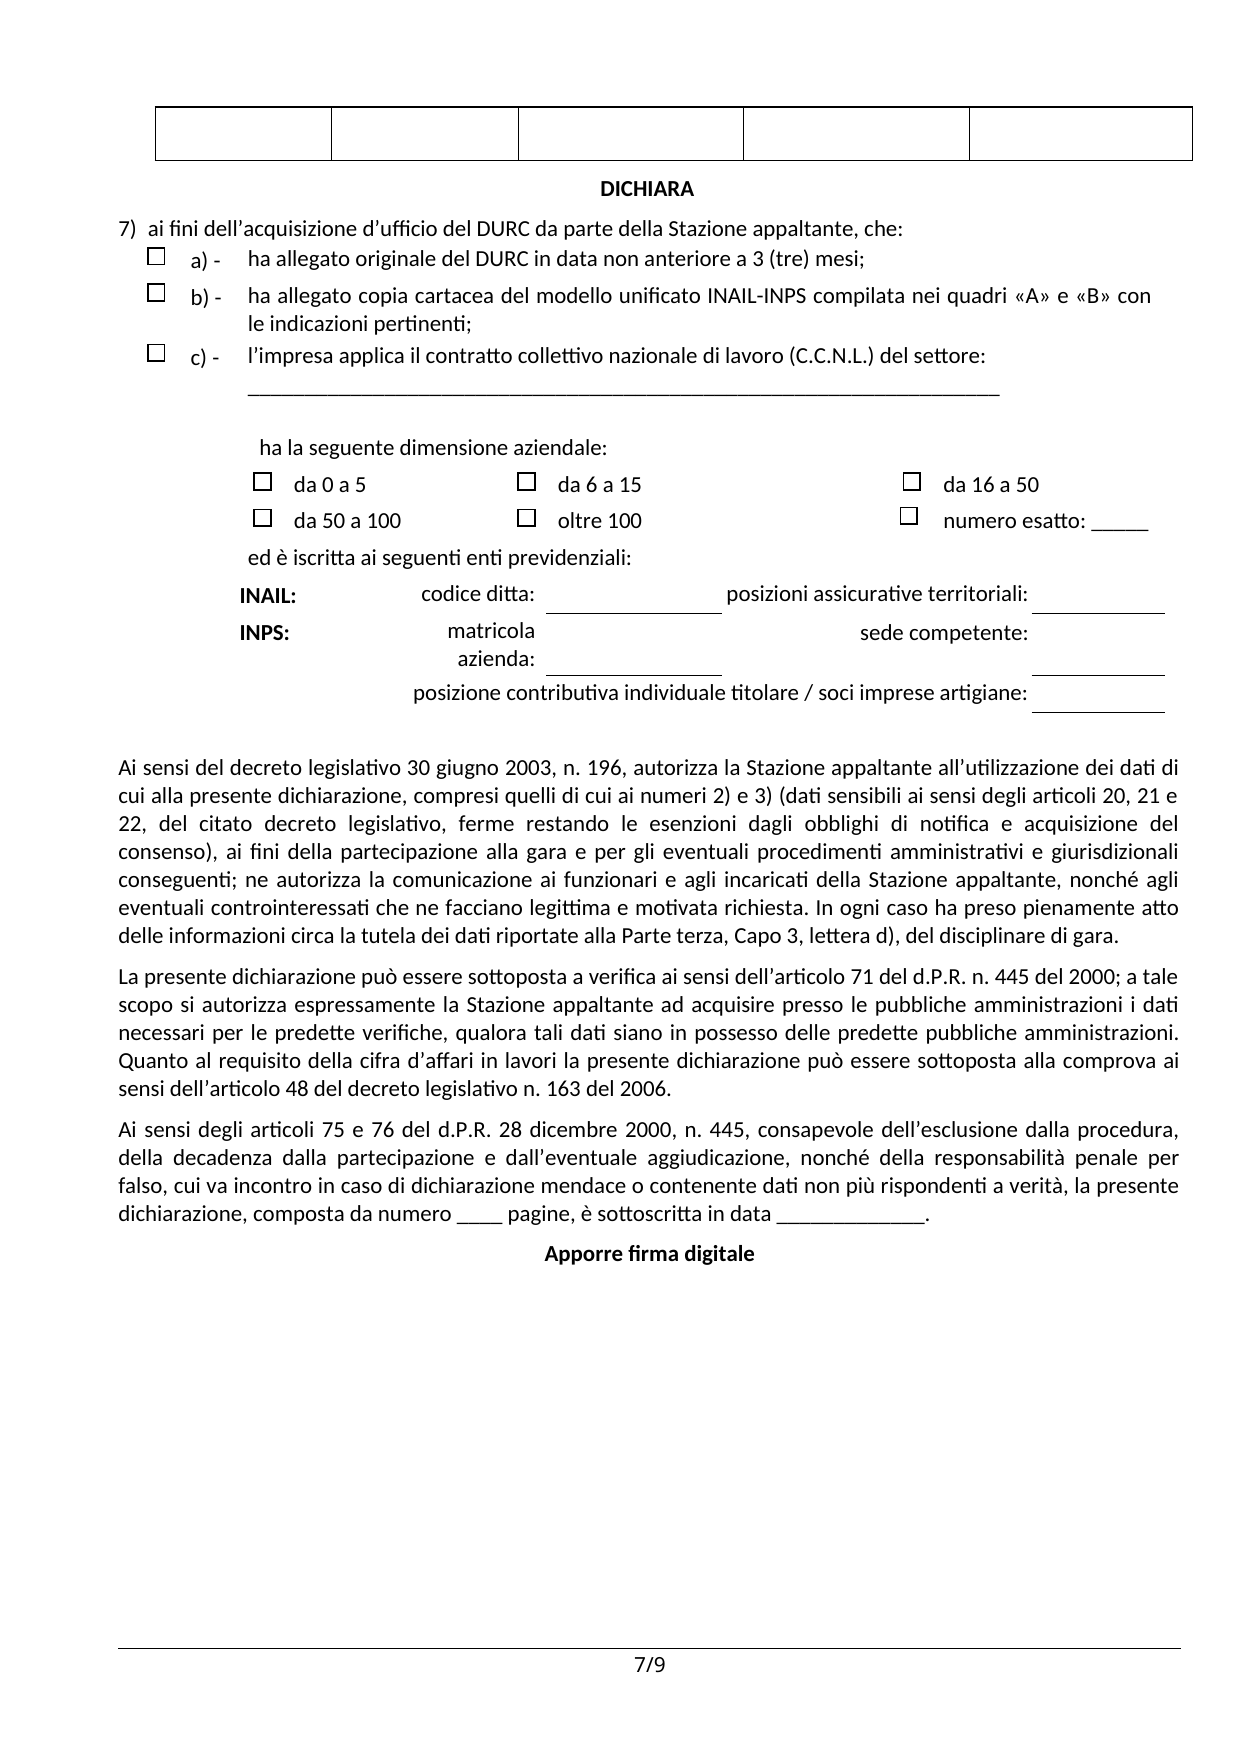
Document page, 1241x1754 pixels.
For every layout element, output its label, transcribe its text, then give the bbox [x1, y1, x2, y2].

table_cell [135, 577, 179, 613]
text 7) ai fini dell’acquisizione d’ufficio del DURC da parte della Stazione appaltante, che: [118, 214, 1181, 242]
text Ai sensi degli articoli 75 e 76 del d.P.R. 28 dicembre 2000, n. 445, consapevole dell’esclusione dalla procedura, della decadenza dalla partecipazione e dall’eventuale aggiudicazione, nonché della responsabilità penale per falso, cui va incontro in caso di dichiarazione mendace o contenente dati non più rispondenti a verità, la presente dichiarazione, composta da numero ____ pagine, è sottoscritta in data _____________. [118, 1115, 1181, 1227]
table_cell [744, 108, 969, 160]
table_cell b) - [179, 279, 236, 339]
table_cell [332, 108, 518, 160]
table_cell [179, 675, 236, 712]
table_cell da 6 a 15 [546, 468, 887, 504]
table_cell [179, 431, 236, 468]
table_cell [1032, 614, 1164, 674]
table_cell c) - [179, 339, 236, 431]
table_cell [156, 108, 331, 160]
table_cell ha allegato copia cartacea del modello unificato INAIL-INPS compilata nei quadri «A» e «B» con le indicazioni pertinenti; [236, 279, 1164, 339]
table_cell l’impresa applica il contratto collettivo nazionale di lavoro (C.C.N.L.) del settore: __________________________________________________________________ [236, 339, 1164, 431]
table_cell [179, 613, 236, 674]
table_cell posizione contributiva individuale titolare / soci imprese artigiane: [236, 675, 1032, 712]
table_cell [135, 431, 179, 468]
table_cell [546, 614, 722, 674]
table_cell [1032, 676, 1164, 712]
table_cell [236, 468, 282, 504]
table_cell da 50 a 100 [283, 504, 502, 541]
table_cell oltre 100 [546, 504, 887, 541]
table_cell [179, 541, 236, 577]
table_cell sede competente: [722, 613, 1032, 674]
table_cell [502, 468, 546, 504]
table_cell [135, 613, 179, 674]
table_cell [888, 468, 932, 504]
table_cell [970, 108, 1192, 160]
table_cell INPS: [236, 613, 369, 674]
table_cell [179, 577, 236, 613]
table_cell codice ditta: [369, 577, 546, 613]
table_cell numero esatto: _____ [932, 504, 1164, 541]
table_cell INAIL: [236, 577, 369, 613]
table_header [135, 243, 179, 279]
text Apporre firma digitale [118, 1239, 1181, 1267]
table_cell ed è iscritta ai seguenti enti previdenziali: [236, 541, 1164, 577]
table_cell [135, 339, 179, 431]
table_cell [519, 108, 743, 160]
table_cell da 16 a 50 [932, 468, 1164, 504]
table_cell [135, 279, 179, 339]
table_cell matricola azienda: [369, 613, 546, 674]
table_cell [179, 504, 236, 541]
table_cell [502, 504, 546, 541]
text DICHIARA [118, 174, 1181, 202]
table_cell [1032, 577, 1164, 613]
table_header ha allegato originale del DURC in data non anteriore a 3 (tre) mesi; [236, 243, 1164, 279]
table_cell [135, 675, 179, 712]
table_cell [888, 504, 932, 541]
table_cell ha la seguente dimensione aziendale: [236, 431, 1164, 468]
table_cell [135, 504, 179, 541]
table_cell da 0 a 5 [283, 468, 502, 504]
table_cell [135, 541, 179, 577]
table_cell posizioni assicurative territoriali: [722, 577, 1032, 613]
table_cell [236, 504, 282, 541]
table_cell [179, 468, 236, 504]
text La presente dichiarazione può essere sottoposta a verifica ai sensi dell’articolo 71 del d.P.R. n. 445 del 2000; a tale scopo si autorizza espressamente la Stazione appaltante ad acquisire presso le pubbliche amministrazioni i dati necessari per le predette verifiche, qualora tali dati siano in possesso delle predette pubbliche amministrazioni. Quanto al requisito della cifra d’affari in lavori la presente dichiarazione può essere sottoposta alla comprova ai sensi dell’articolo 48 del decreto legislativo n. 163 del 2006. [118, 962, 1181, 1102]
text Ai sensi del decreto legislativo 30 giugno 2003, n. 196, autorizza la Stazione appaltante all’utilizzazione dei dati di cui alla presente dichiarazione, compresi quelli di cui ai numeri 2) e 3) (dati sensibili ai sensi degli articoli 20, 21 e 22, del citato decreto legislativo, ferme restando le esenzioni dagli obblighi di notifica e acquisizione del consenso), ai fini della partecipazione alla gara e per gli eventuali procedimenti amministrativi e giurisdizionali conseguenti; ne autorizza la comunicazione ai funzionari e agli incaricati della Stazione appaltante, nonché agli eventuali controinteressati che ne facciano legittima e motivata richiesta. In ogni caso ha preso pienamente atto delle informazioni circa la tutela dei dati riportate alla Parte terza, Capo 3, lettera d), del disciplinare di gara. [118, 753, 1181, 949]
table_cell [546, 577, 722, 613]
table_header a) - [179, 243, 236, 279]
table_cell [135, 468, 179, 504]
